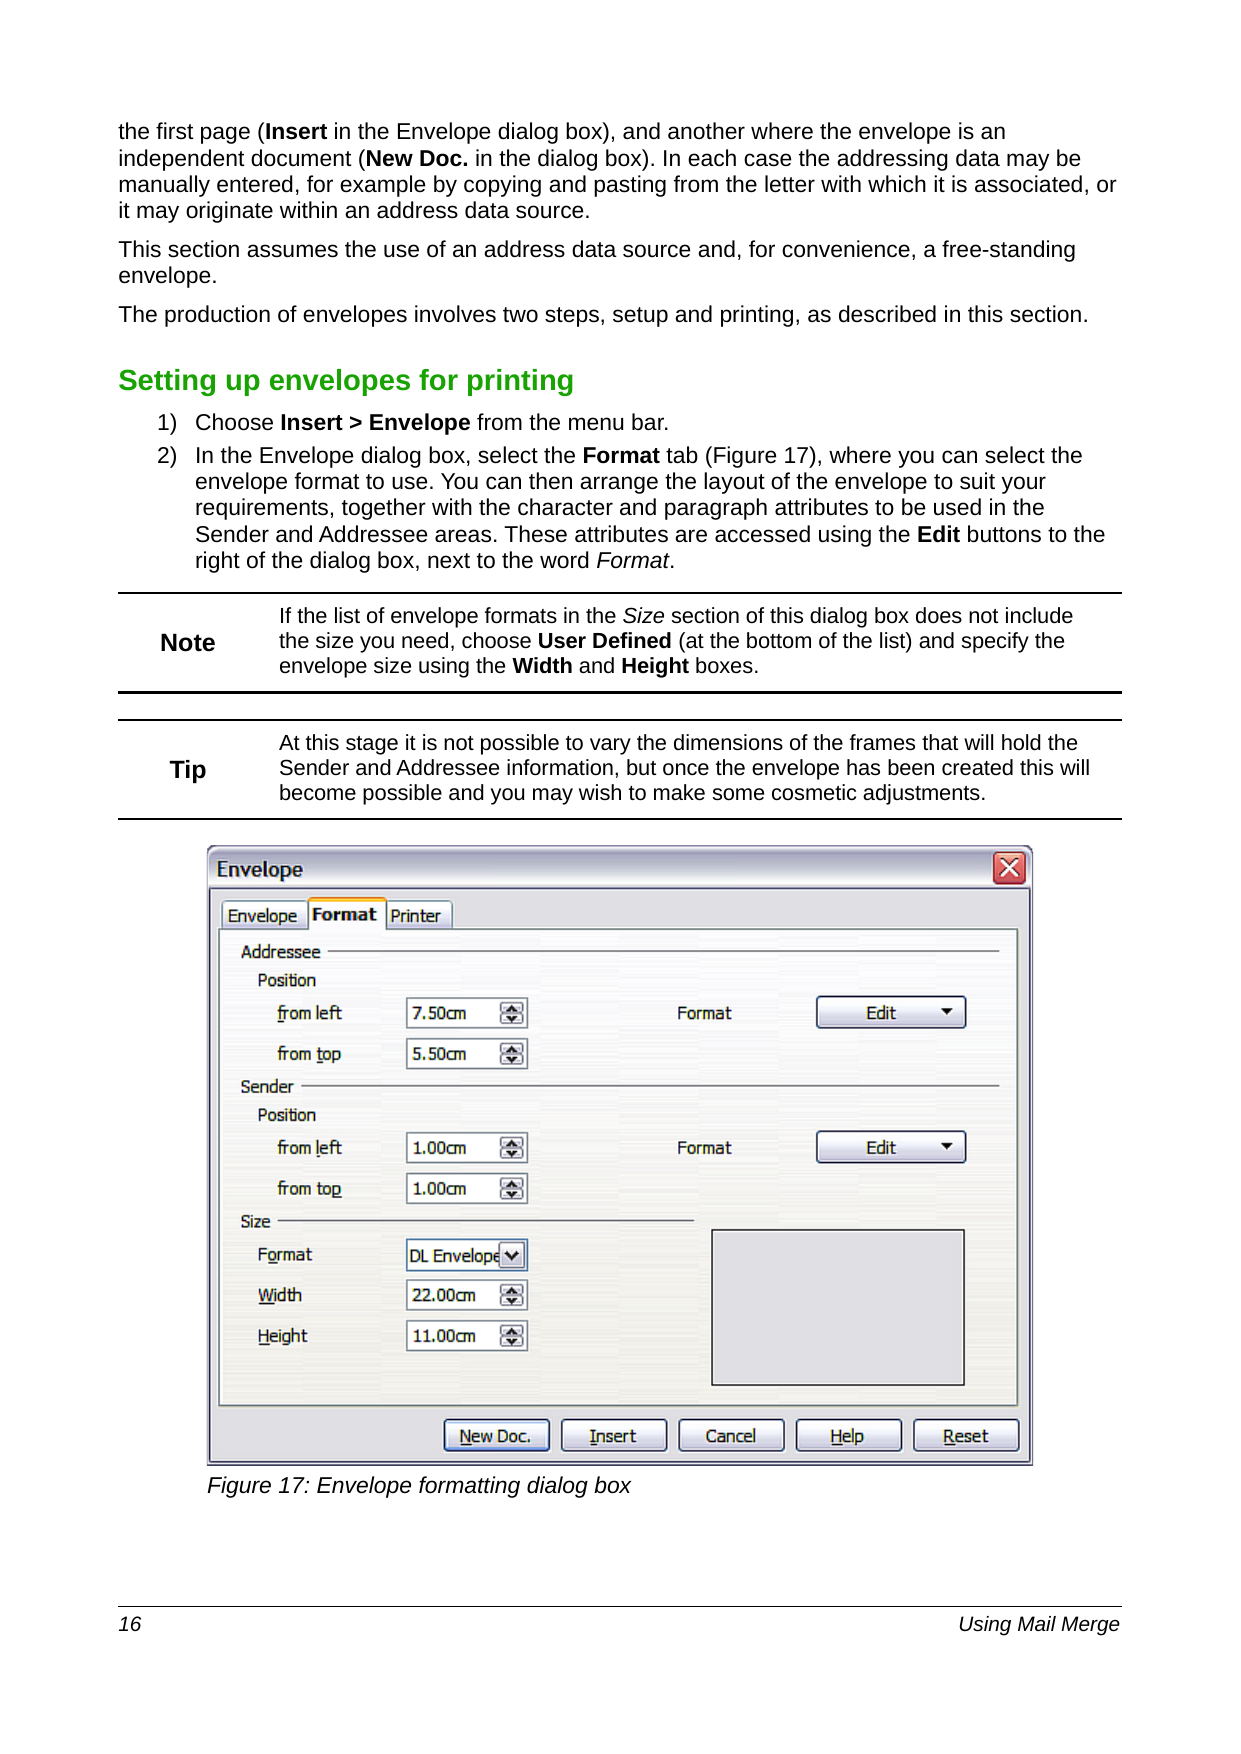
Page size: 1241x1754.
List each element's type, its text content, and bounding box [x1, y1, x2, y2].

list Choose Insert > Envelope from the menu bar. [177, 409, 1122, 435]
table_header At this stage it is not possible to vary the dimensions of the frames that will hold the Sender and Addressee information, but once the envelope has been created this will become possible and you may wish to make some cosmetic adjustments. [258, 721, 1122, 818]
picture [206, 845, 1034, 1466]
subtitle Setting up envelopes for printing [118, 363, 1122, 397]
text Figure 17: Envelope formatting dialog box [207, 1472, 1033, 1498]
table_header Tip [118, 721, 257, 818]
text The production of envelopes involves two steps, setup and printing, as described in this section. [118, 301, 1122, 328]
text the first page (Insert in the Envelope dialog box), and another where the envelope is an independent document (New Doc. in the dialog box). In each case the addressing data may be manually entered, for example by copying and pasting from the letter with which it is associated, or it may originate within an address data source. [118, 118, 1122, 223]
table_header If the list of envelope formats in the Size section of this dialog box does not include the size you need, choose User Defined (at the bottom of the list) and specify the envelope size using the Width and Height boxes. [258, 594, 1122, 691]
list In the Envelope dialog box, select the Format tab (Figure 17), where you can select the envelope format to use. You can then arrange the layout of the envelope to suit your requirements, together with the character and paragraph attributes to be used in the Sender and Addressee areas. These attributes are accessed using the Edit buttons to the right of the dialog box, next to the word Format. [177, 442, 1122, 573]
text This section assumes the use of an address data source and, for convenience, a free-standing envelope. [118, 236, 1122, 289]
table_header Note [118, 594, 257, 691]
